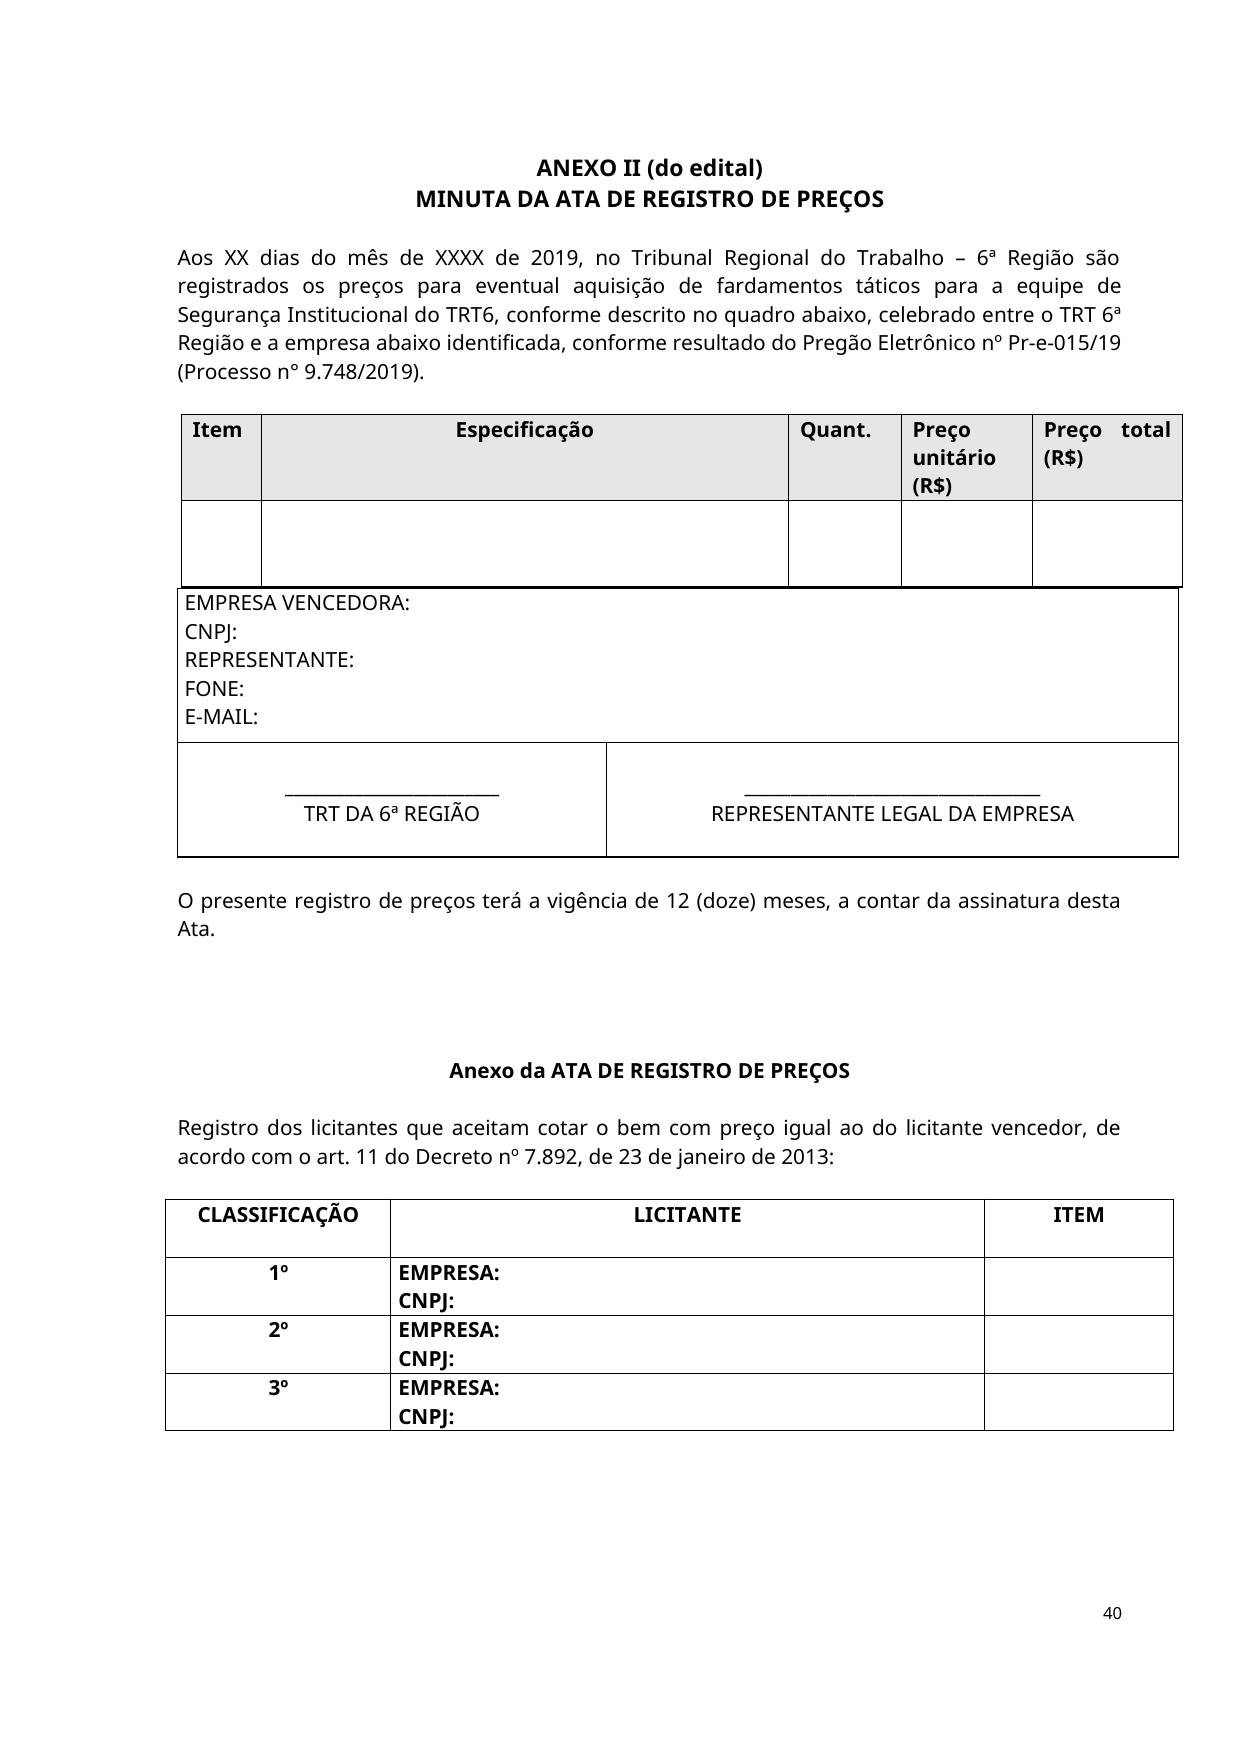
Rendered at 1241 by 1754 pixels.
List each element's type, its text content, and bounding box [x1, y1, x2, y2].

table_cell ________________________________ REPRESENTANTE LEGAL DA EMPRESA [607, 743, 1178, 856]
table_header Preço unitário (R$) [902, 415, 1032, 500]
table_cell [182, 501, 261, 586]
table_cell [789, 501, 901, 586]
text O presente registro de preços terá a vigência de 12 (doze) meses, a contar da assinatura desta Ata. [177, 886, 1122, 943]
table_cell [1033, 501, 1182, 586]
table_header Especificação [262, 415, 788, 500]
table_cell [985, 1258, 1173, 1314]
table_cell 3º [166, 1374, 390, 1430]
text MINUTA DA ATA DE REGISTRO DE PREÇOS [177, 183, 1122, 215]
table_header EMPRESA VENCEDORA: CNPJ: REPRESENTANTE: FONE: E-MAIL: [178, 589, 1178, 742]
table_header Preço total (R$) [1033, 415, 1182, 500]
table_cell EMPRESA: CNPJ: [391, 1258, 984, 1314]
table_header Item [182, 415, 261, 500]
table_header CLASSIFICAÇÃO [166, 1200, 390, 1257]
text Aos XX dias do mês de XXXX de 2019, no Tribunal Regional do Trabalho – 6ª Região são registrados os preços para eventual aquisição de fardamentos táticos para a equipe de Segurança Institucional do TRT6, conforme descrito no quadro abaixo, celebrado entre o TRT 6ª Região e a empresa abaixo identificada, conforme resultado do Pregão Eletrônico nº Pr-e-015/19 (Processo n° 9.748/2019). [177, 243, 1122, 385]
table_cell [985, 1316, 1173, 1372]
text ANEXO II (do edital) [177, 152, 1122, 183]
table_header Quant. [789, 415, 901, 500]
text Anexo da ATA DE REGISTRO DE PREÇOS [177, 1057, 1122, 1085]
table_cell EMPRESA: CNPJ: [391, 1374, 984, 1430]
table_cell [262, 501, 788, 586]
table_cell [902, 501, 1032, 586]
text Registro dos licitantes que aceitam cotar o bem com preço igual ao do licitante vencedor, de acordo com o art. 11 do Decreto nº 7.892, de 23 de janeiro de 2013: [177, 1113, 1122, 1170]
table_cell EMPRESA: CNPJ: [391, 1316, 984, 1372]
table_header ITEM [985, 1200, 1173, 1257]
table_cell 2º [166, 1316, 390, 1372]
table_cell 1º [166, 1258, 390, 1314]
table_header LICITANTE [391, 1200, 984, 1257]
table_cell _________________________ TRT DA 6ª REGIÃO [178, 743, 606, 856]
table_cell [985, 1374, 1173, 1430]
